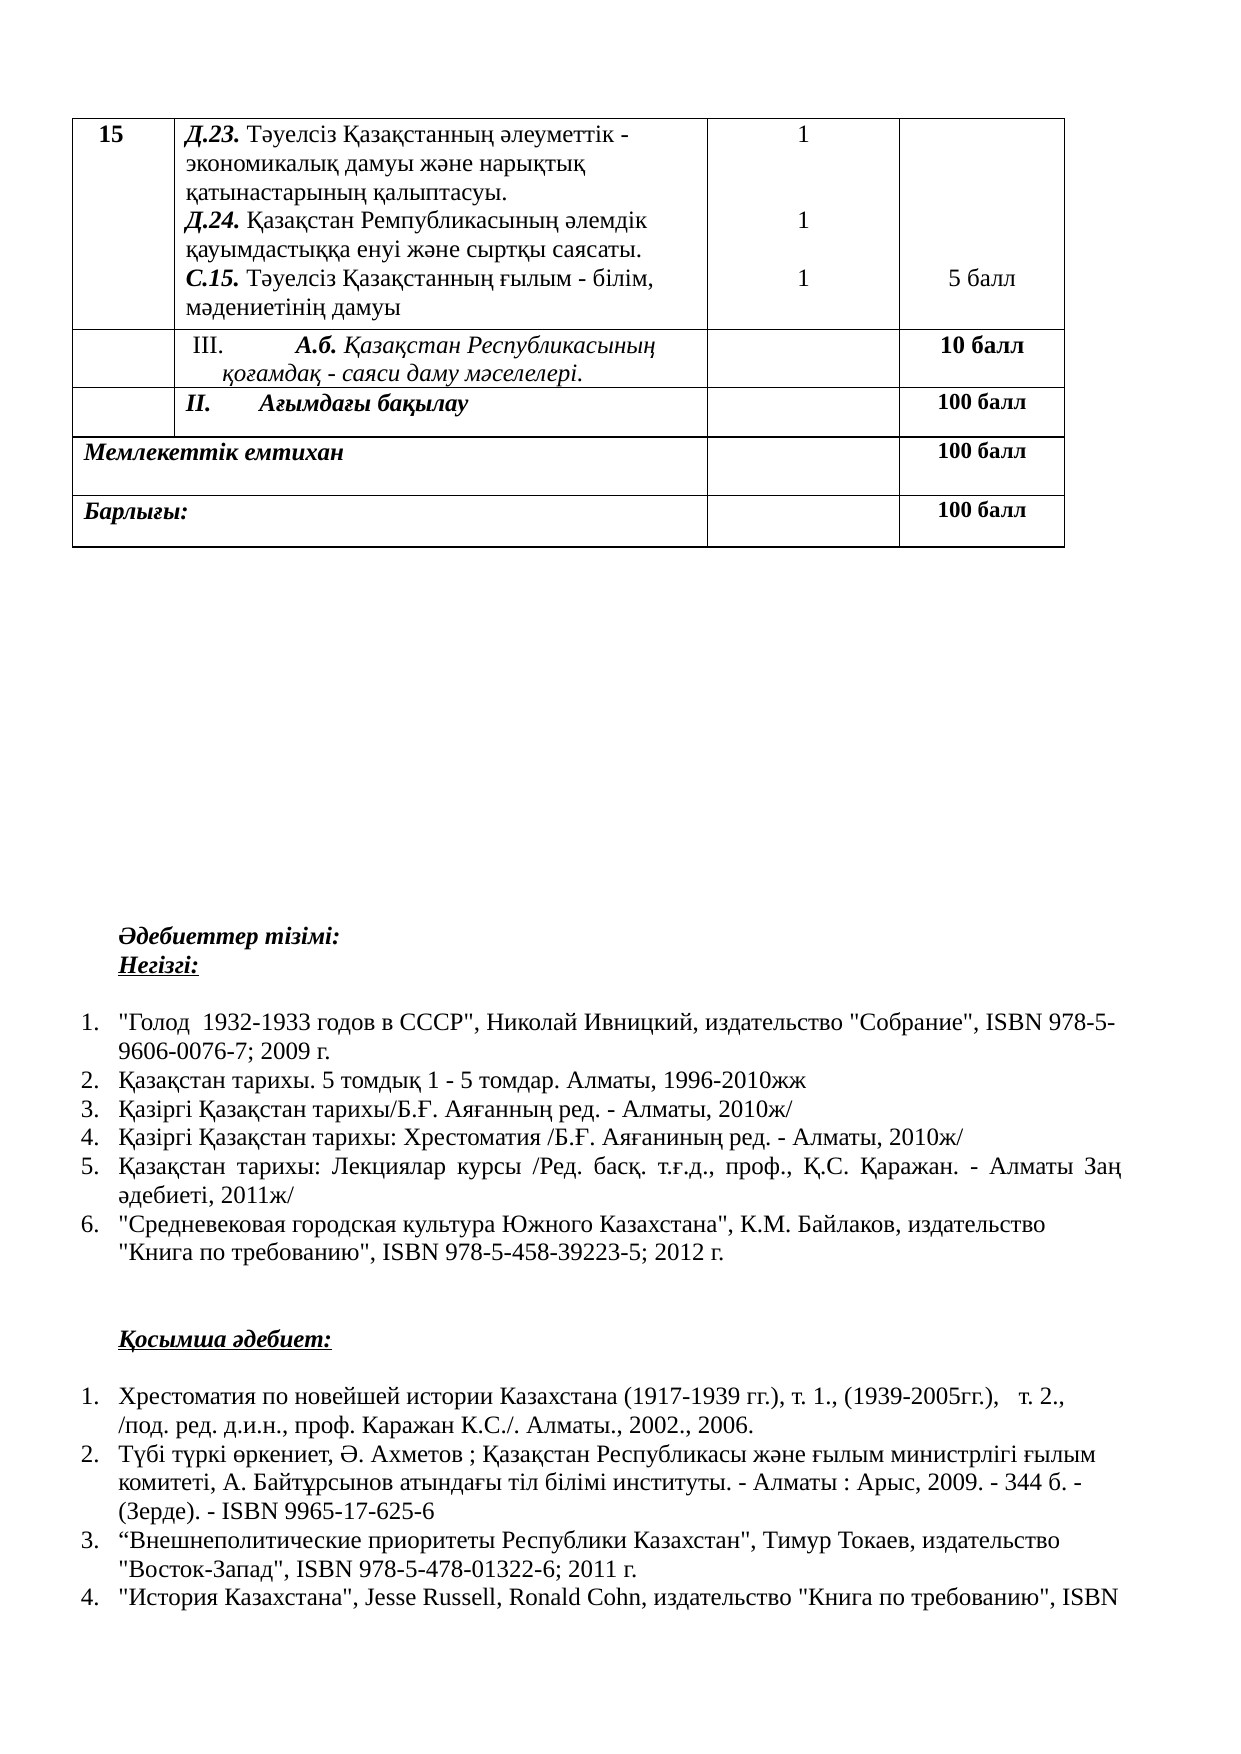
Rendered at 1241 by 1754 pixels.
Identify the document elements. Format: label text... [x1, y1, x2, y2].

list “Внешнеполитические приоритеты Республики Казахстан", Тимур Токаев, издательство "Восток-Запад", ISBN 978-5-478-01322-6; 2011 г. [81, 1525, 1122, 1582]
table_cell [708, 496, 899, 546]
table_cell 1 1 1 [708, 119, 899, 329]
table_cell [708, 438, 899, 495]
list Қазақстан тарихы: Лекциялар курсы /Ред. басқ. т.ғ.д., проф., Қ.С. Қаражан. - Алматы Заң әдебиеті, 2011ж/ [81, 1151, 1122, 1209]
list Қазіргі Қазақстан тарихы: Хрестоматия /Б.Ғ. Аяғаниның ред. - Алматы, 2010ж/ [81, 1122, 1122, 1151]
table_cell 100 балл [900, 438, 1064, 495]
table_cell 5 балл [900, 119, 1064, 329]
table_cell Д.23. Тәуелсіз Қазақстанның әлеуметтік - экономикалық дамуы және нарықтық қатынастарының қалыптасуы. Д.24. Қазақстан Ремпубликасының әлемдік қауымдастыққа енуі және сыртқы саясаты. С.15. Тәуелсіз Қазақстанның ғылым - білім, мәдениетінің дамуы [175, 119, 707, 329]
table_cell Мемлекеттік емтихан [73, 438, 707, 495]
text Негізгі: [118, 950, 1122, 979]
table_cell 100 балл [900, 388, 1064, 436]
table_cell [73, 388, 174, 436]
table_cell 100 балл [900, 496, 1064, 546]
list Қазіргі Қазақстан тарихы/Б.Ғ. Аяғанның ред. - Алматы, 2010ж/ [81, 1094, 1122, 1122]
table_cell II. Ағымдағы бақылау [175, 388, 707, 436]
table_cell [708, 388, 899, 436]
table_cell Барлығы: [73, 496, 707, 546]
table_cell А.б. Қазақстан Республикасының қоғамдақ - саяси даму мәселелері. [175, 330, 707, 387]
table_cell 10 балл [900, 330, 1064, 387]
list Қазақстан тарихы. 5 томдық 1 - 5 томдар. Алматы, 1996-2010жж [81, 1065, 1122, 1094]
table_cell [73, 330, 174, 387]
list Түбі түркі өркениет, Ә. Ахметов ; Қазақстан Республикасы және ғылым министрлігі ғылым комитеті, А. Байтұрсынов атындағы тіл білімі институты. - Алматы : Арыс, 2009. - 344 б. - (Зерде). - ISBN 9965-17-625-6 [81, 1439, 1122, 1525]
list Хрестоматия по новейшей истории Казахстана (1917-1939 гг.), т. 1., (1939-2005гг.), т. 2., /под. ред. д.и.н., проф. Каражан К.С./. Алматы., 2002., 2006. [81, 1381, 1122, 1439]
list "История Казахстана", Jesse Russell, Ronald Cohn, издательство "Книга по требованию", ISBN [81, 1582, 1122, 1611]
list "Средневековая городская культура Южного Казахстана", К.М. Байлаков, издательство "Книга по требованию", ISBN 978-5-458-39223-5; 2012 г. [81, 1209, 1122, 1266]
text Қосымша әдебиет: [118, 1324, 1122, 1352]
table_cell 15 [73, 119, 174, 329]
table_cell [708, 330, 899, 387]
text Әдебиеттер тізімі: [118, 921, 1122, 950]
list "Голод 1932-1933 годов в СССР", Николай Ивницкий, издательство "Собрание", ISBN 978-5-9606-0076-7; 2009 г. [81, 1007, 1122, 1065]
